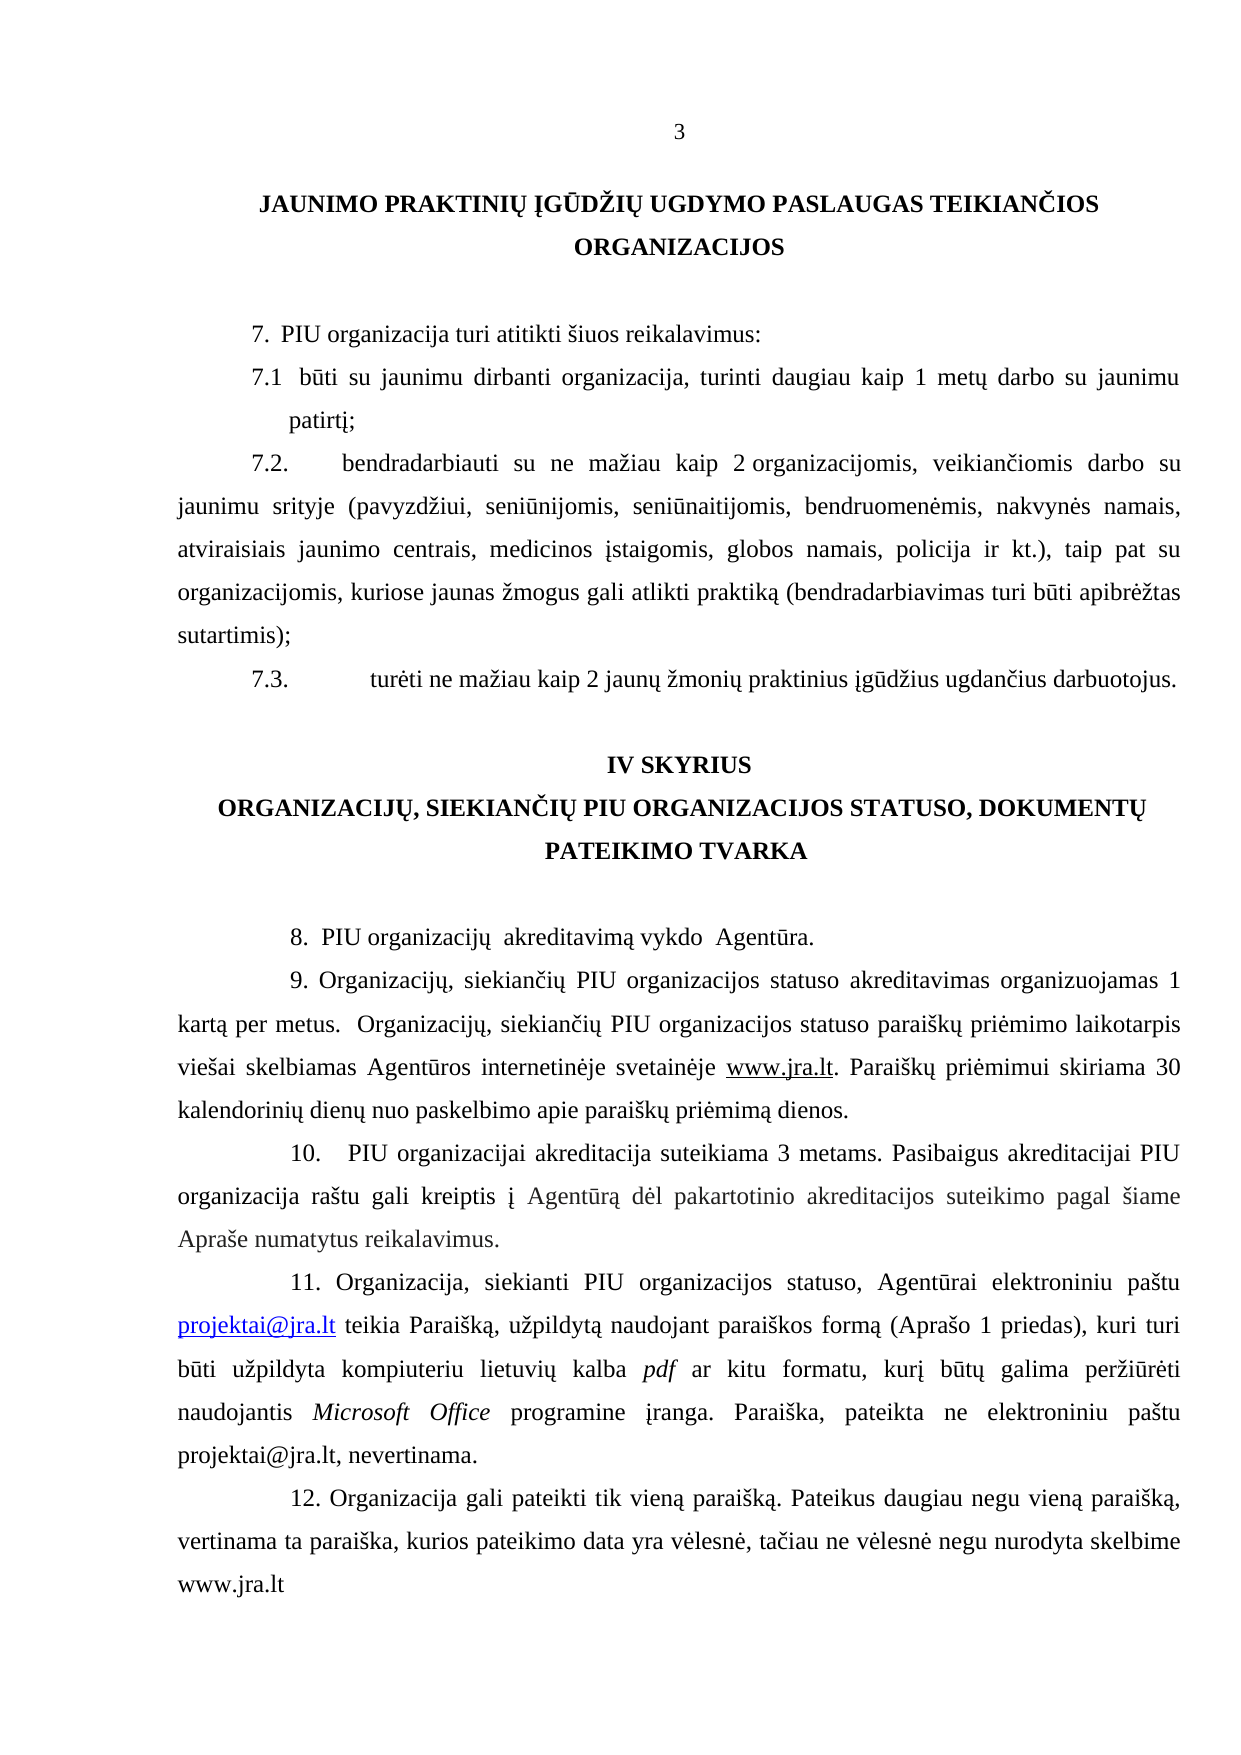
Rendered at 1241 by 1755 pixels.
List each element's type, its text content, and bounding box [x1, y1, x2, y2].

text 7.2. bendradarbiauti su ne mažiau kaip 2 organizacijomis, veikiančiomis darbo su jaunimu srityje (pavyzdžiui, seniūnijomis, seniūnaitijomis, bendruomenėmis, nakvynės namais, atviraisiais jaunimo centrais, medicinos įstaigomis, globos namais, policija ir kt.), taip pat su organizacijomis, kuriose jaunas žmogus gali atlikti praktiką (bendradarbiavimas turi būti apibrėžtas sutartimis); [177, 448, 1181, 649]
text 9. Organizacijų, siekiančių PIU organizacijos statuso akreditavimas organizuojamas 1 kartą per metus. Organizacijų, siekiančių PIU organizacijos statuso paraiškų priėmimo laikotarpis viešai skelbiamas Agentūros internetinėje svetainėje www.jra.lt. Paraiškų priėmimui skiriama 30 kalendorinių dienų nuo paskelbimo apie paraiškų priėmimą dienos. [177, 966, 1181, 1124]
text 7. PIU organizacija turi atitikti šiuos reikalavimus: [251, 319, 1181, 347]
text 10. PIU organizacijai akreditacija suteikiama 3 metams. Pasibaigus akreditacijai PIU organizacija raštu gali kreiptis į Agentūrą dėl pakartotinio akreditacijos suteikimo pagal šiame Apraše numatytus reikalavimus. [177, 1138, 1181, 1253]
text 12. Organizacija gali pateikti tik vieną paraišką. Pateikus daugiau negu vieną paraišką, vertinama ta paraiška, kurios pateikimo data yra vėlesnė, tačiau ne vėlesnė negu nurodyta skelbime www.jra.lt [177, 1483, 1181, 1598]
text ORGANIZACIJŲ, SIEKIANČIŲ PIU ORGANIZACIJOS STATUSO, DOKUMENTŲ PATEIKIMO TVARKA [177, 793, 1181, 865]
text 11. Organizacija, siekianti PIU organizacijos statuso, Agentūrai elektroniniu paštu projektai@jra.lt teikia Paraišką, užpildytą naudojant paraiškos formą (Aprašo 1 priedas), kuri turi būti užpildyta kompiuteriu lietuvių kalba pdf ar kitu formatu, kurį būtų galima peržiūrėti naudojantis Microsoft Office programine įranga. Paraiška, pateikta ne elektroniniu paštu projektai@jra.lt, nevertinama. [177, 1267, 1181, 1469]
text 8. PIU organizacijų akreditavimą vykdo Agentūra. [177, 922, 1181, 951]
text IV SKYRIUS [177, 750, 1181, 779]
text 7.3. turėti ne mažiau kaip 2 jaunų žmonių praktinius įgūdžius ugdančius darbuotojus. [251, 664, 1181, 692]
text 7.1 būti su jaunimu dirbanti organizacija, turinti daugiau kaip 1 metų darbo su jaunimu patirtį; [251, 362, 1181, 434]
text JAUNIMO PRAKTINIŲ ĮGŪDŽIŲ UGDYMO PASLAUGAS TEIKIANČIOS ORGANIZACIJOS [177, 189, 1181, 261]
